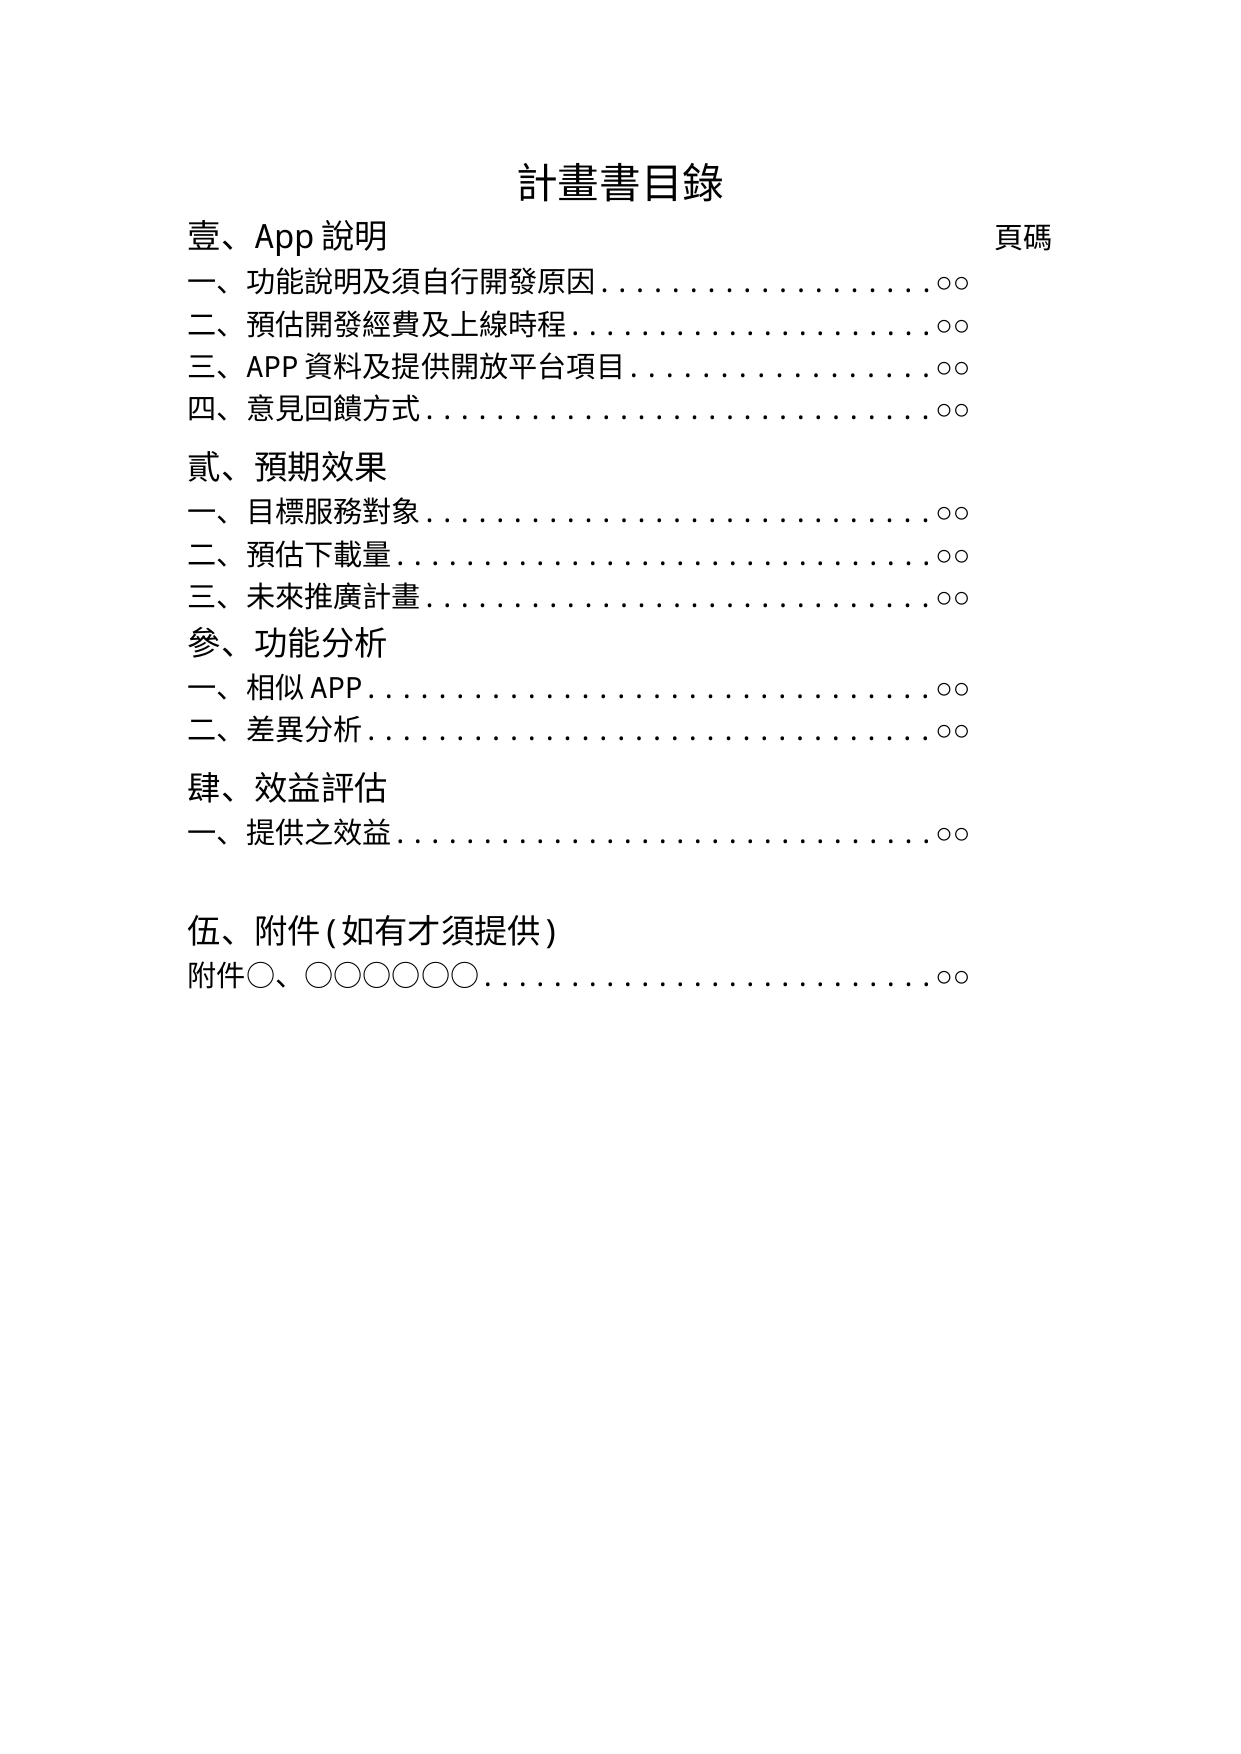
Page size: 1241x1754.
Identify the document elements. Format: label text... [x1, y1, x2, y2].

text 附件○、○○○○○○ ○○ [187, 953, 970, 995]
text 壹、App說明 頁碼 [187, 210, 1053, 259]
text 二、預估開發經費及上線時程 ○○ [187, 301, 970, 343]
text 伍、附件(如有才須提供) [187, 904, 1053, 953]
text 一、提供之效益 ○○ [187, 810, 970, 852]
text 四、意見回饋方式 ○○ [187, 386, 970, 428]
text 一、目標服務對象 ○○ [187, 489, 970, 531]
text 參、功能分析 [187, 616, 1053, 664]
text 三、未來推廣計畫 ○○ [187, 574, 970, 616]
text 計畫書目錄 [187, 150, 1053, 210]
text 一、相似APP ○○ [187, 664, 970, 707]
text 一、功能說明及須自行開發原因 .○○ [187, 259, 970, 301]
text 貳、預期效果 [187, 441, 1053, 489]
text 二、差異分析 ○○ [187, 707, 970, 749]
text 二、預估下載量 ○○ [187, 531, 970, 574]
text 三、App資料及提供開放平台項目 ○○ [187, 343, 970, 386]
text 肆、效益評估 [187, 762, 1053, 810]
